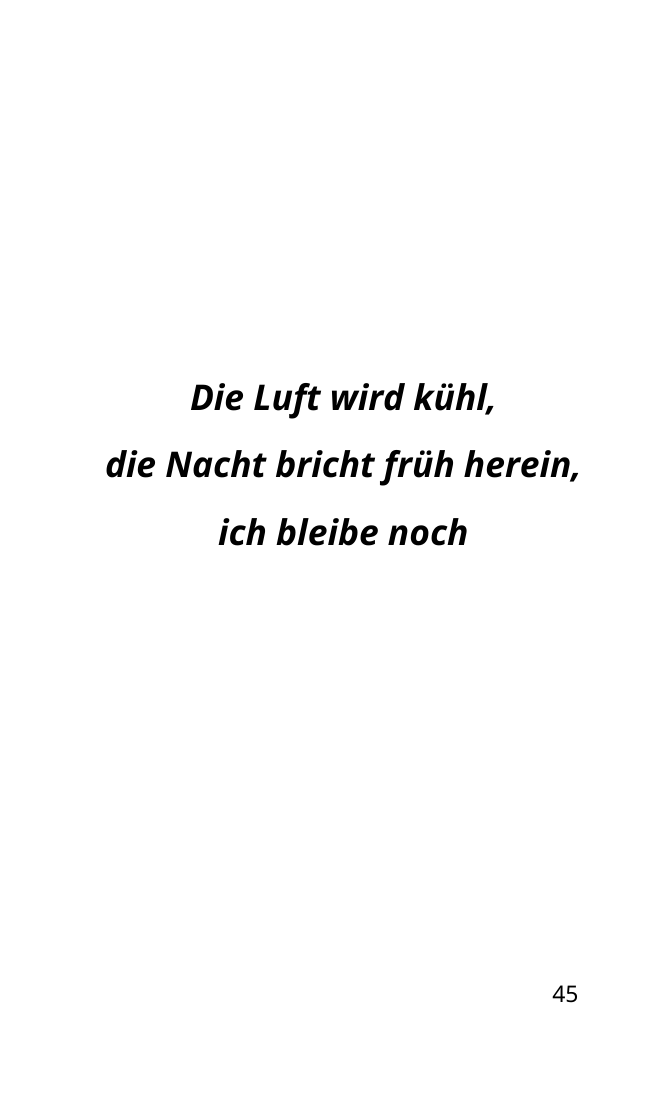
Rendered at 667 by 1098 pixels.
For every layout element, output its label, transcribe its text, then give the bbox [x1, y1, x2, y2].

text ich bleibe noch [112, 508, 578, 556]
text die Nacht bricht früh herein, [94, 440, 596, 488]
text Die Luft wird kühl, [112, 372, 578, 420]
